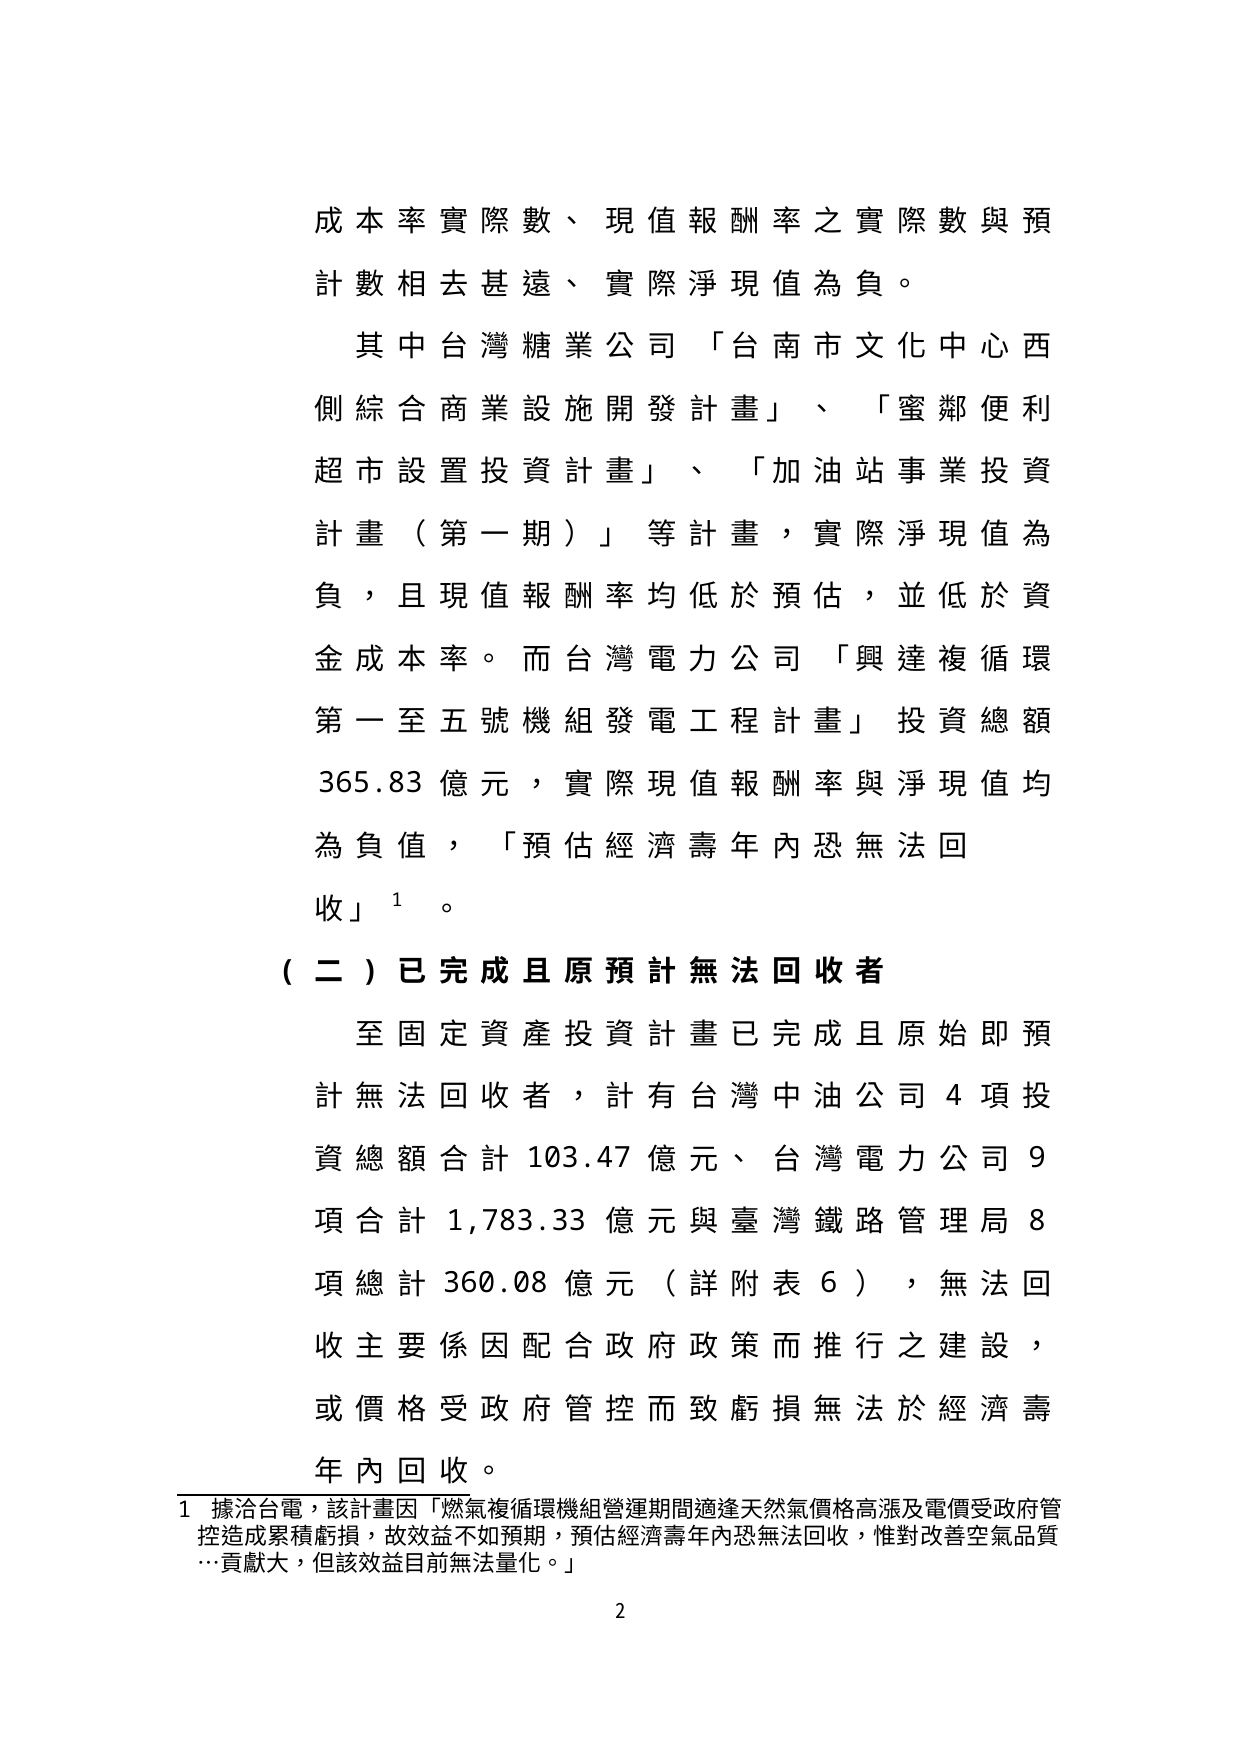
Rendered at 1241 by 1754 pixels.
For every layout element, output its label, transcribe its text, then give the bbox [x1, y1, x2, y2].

text 成本率實際數、現值報酬率之實際數與預計數相去甚遠、實際淨現值為負。 [271, 177, 1058, 302]
text (二)已完成且原預計無法回收者 [242, 927, 1058, 990]
text 其中台灣糖業公司「台南市文化中心西側綜合商業設施開發計畫」、「蜜鄰便利超市設置投資計畫」、「加油站事業投資計畫（第一期）」等計畫，實際淨現值為負，且現值報酬率均低於預估，並低於資金成本率。而台灣電力公司「興達複循環第一至五號機組發電工程計畫」投資總額365.83億元，實際現值報酬率與淨現值均為負值，「預估經濟壽年內恐無法回收」。 [271, 302, 1058, 927]
text 至固定資產投資計畫已完成且原始即預計無法回收者，計有台灣中油公司4項投資總額合計103.47億元、台灣電力公司9項合計1,783.33億元與臺灣鐵路管理局8項總計360.08億元（詳附表6），無法回收主要係因配合政府政策而推行之建設，或價格受政府管控而致虧損無法於經濟壽年內回收。 [271, 990, 1058, 1490]
text 據洽台電，該計畫因「燃氣複循環機組營運期間適逢天然氣價格高漲及電價受政府管控造成累積虧損，故效益不如預期，預估經濟壽年內恐無法回收，惟對改善空氣品質…貢獻大，但該效益目前無法量化。」 [177, 1496, 1063, 1577]
